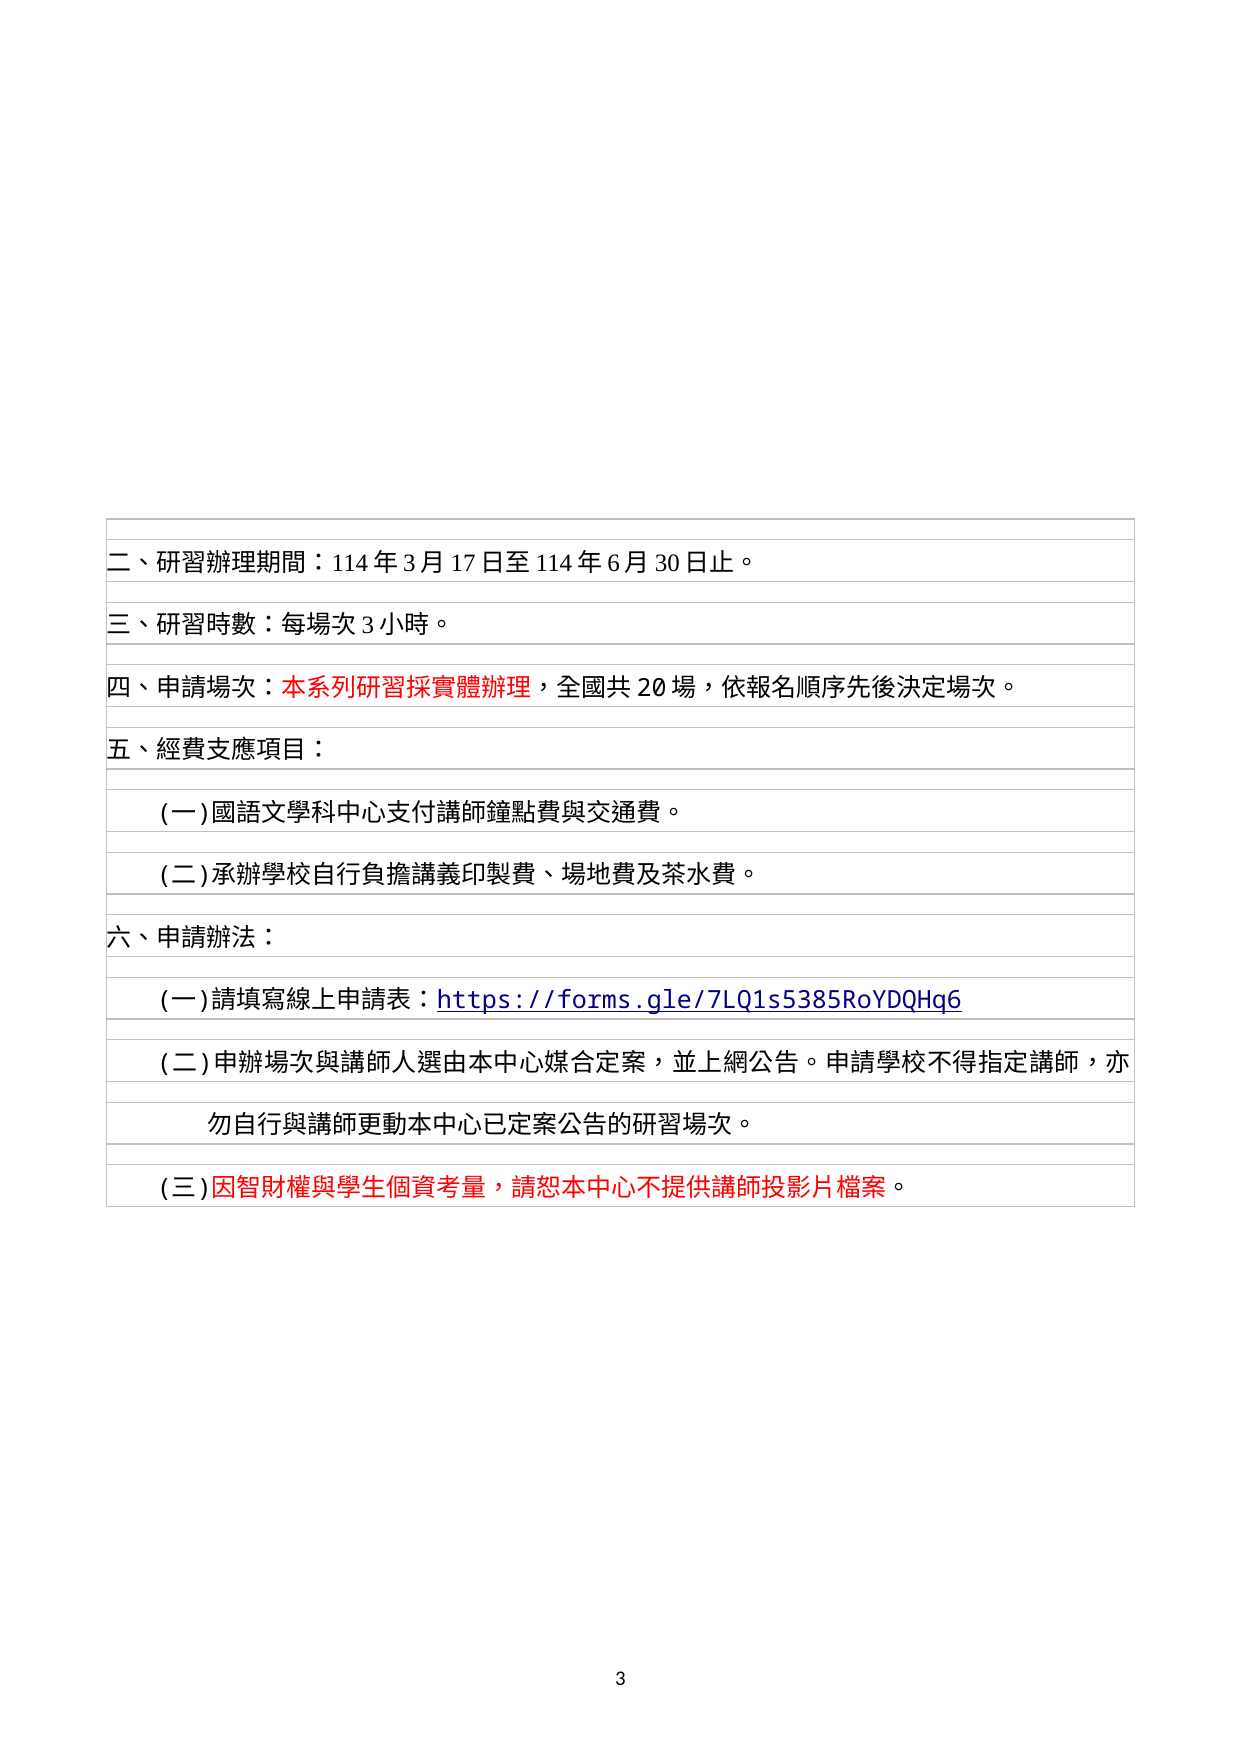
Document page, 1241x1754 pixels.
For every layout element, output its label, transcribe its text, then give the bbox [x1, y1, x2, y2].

text 二、研習辦理期間：114年3月17日至114年6月30日止。 [107, 540, 1134, 581]
text (一)國語文學科中心支付講師鐘點費與交通費。 [157, 790, 1134, 831]
text [157, 832, 1134, 852]
text [107, 707, 1134, 727]
text 三、研習時數：每場次3小時。 [107, 603, 1134, 643]
text [157, 957, 1134, 977]
text (一)請填寫線上申請表：https://forms.gle/7LQ1s5385RoYDQHq6 [157, 978, 1134, 1018]
text [107, 645, 1134, 664]
text [107, 895, 1134, 914]
text [157, 1082, 1134, 1102]
text (二)承辦學校自行負擔講義印製費、場地費及茶水費。 [157, 853, 1134, 893]
text [107, 582, 1134, 602]
text 六、申請辦法： [107, 915, 1134, 956]
text 五、經費支應項目： [107, 728, 1134, 768]
text [107, 520, 1134, 539]
text (二)申辦場次與講師人選由本中心媒合定案，並上網公告。申請學校不得指定講師，亦 [157, 1040, 1134, 1081]
text 勿自行與講師更動本中心已定案公告的研習場次。 [157, 1103, 1134, 1143]
text 四、申請場次：本系列研習採實體辦理，全國共20場，依報名順序先後決定場次。 [107, 665, 1134, 706]
text (三)因智財權與學生個資考量，請恕本中心不提供講師投影片檔案。 [157, 1165, 1134, 1206]
text [157, 1145, 1134, 1164]
text [157, 770, 1134, 789]
text [157, 1020, 1134, 1039]
